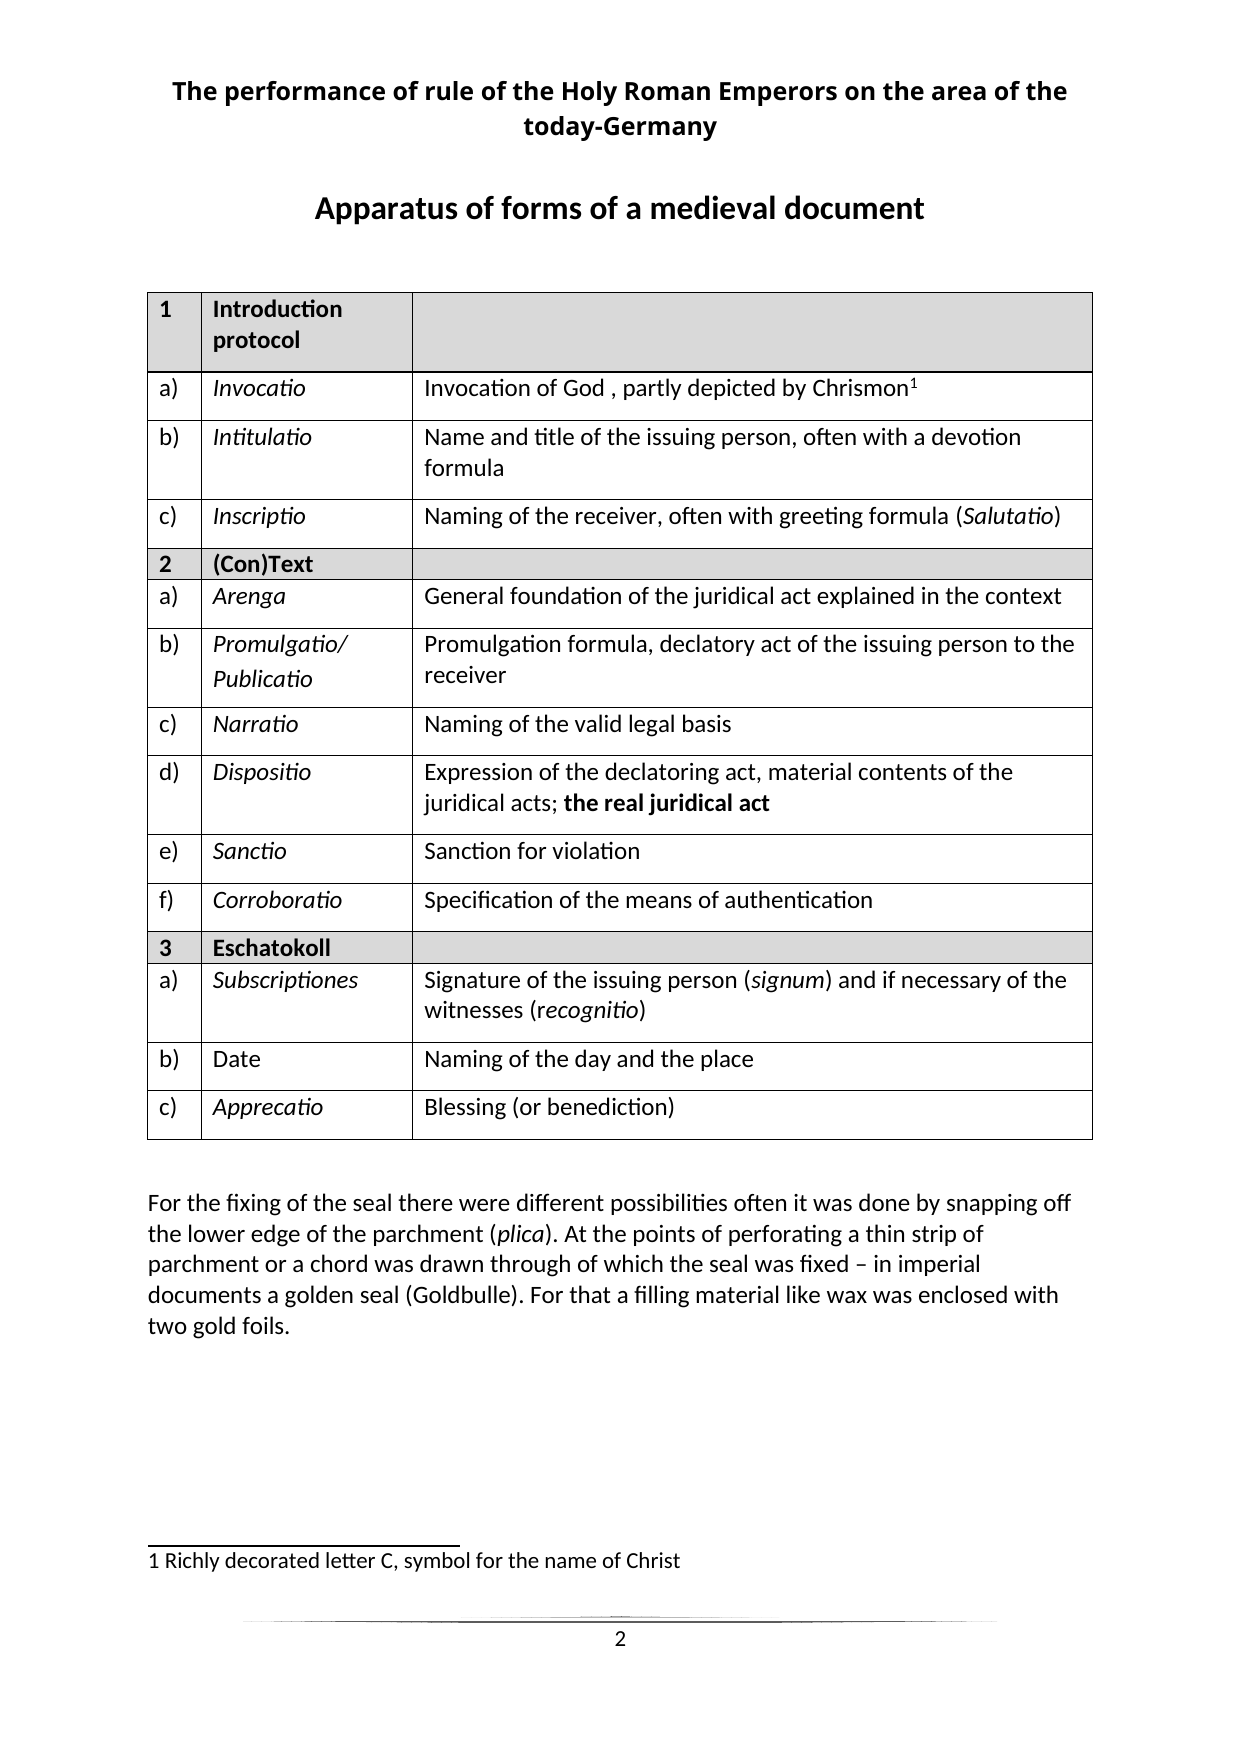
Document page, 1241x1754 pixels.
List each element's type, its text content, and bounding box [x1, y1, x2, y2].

table_cell Specification of the means of authentication [413, 884, 1092, 931]
table_cell a) [148, 964, 201, 1042]
table_cell Dispositio [202, 756, 412, 834]
table_cell Sanction for violation [413, 835, 1092, 883]
table_cell Invocatio [202, 373, 412, 420]
table_cell b) [148, 1043, 201, 1090]
table_header [413, 293, 1092, 371]
table_header 1 [148, 293, 201, 371]
table_cell b) [148, 629, 201, 707]
table_cell (Con)Text [202, 549, 412, 579]
table_cell Sanctio [202, 835, 412, 883]
table_header Introduction protocol [202, 293, 412, 371]
table_cell Naming of the valid legal basis [413, 708, 1092, 755]
table_cell a) [148, 580, 201, 627]
table_cell Eschatokoll [202, 932, 412, 963]
table_cell Naming of the receiver, often with greeting formula (Salutatio) [413, 500, 1092, 547]
text Apparatus of forms of a medieval document [148, 187, 1093, 228]
table_cell f) [148, 884, 201, 931]
table_cell b) [148, 421, 201, 499]
table_cell Corroboratio [202, 884, 412, 931]
table_cell Arenga [202, 580, 412, 627]
text For the fixing of the seal there were different possibilities often it was done by snapping off the lower edge of the parchment (plica). At the points of perforating a thin strip of parchment or a chord was drawn through of which the seal was fixed – in imperial documents a golden seal (Goldbulle). For that a filling material like wax was enclosed with two gold foils. [148, 1187, 1093, 1341]
table_cell Blessing (or benediction) [413, 1091, 1092, 1139]
table_cell 3 [148, 932, 201, 963]
table_cell a) [148, 373, 201, 420]
table_cell Naming of the day and the place [413, 1043, 1092, 1090]
table_cell d) [148, 756, 201, 834]
table_cell Expression of the declatoring act, material contents of the juridical acts; the real juridical act [413, 756, 1092, 834]
table_cell Subscriptiones [202, 964, 412, 1042]
table_cell [413, 932, 1092, 963]
table_cell e) [148, 835, 201, 883]
table_cell Signature of the issuing person (signum) and if necessary of the witnesses (recognitio) [413, 964, 1092, 1042]
table_cell Apprecatio [202, 1091, 412, 1139]
table_cell Name and title of the issuing person, often with a devotion formula [413, 421, 1092, 499]
table_cell Promulgation formula, declatory act of the issuing person to the receiver [413, 629, 1092, 707]
table_cell Inscriptio [202, 500, 412, 547]
table_cell Narratio [202, 708, 412, 755]
table_cell Invocation of God , partly depicted by Chrismon [413, 373, 1092, 420]
table_cell Intitulatio [202, 421, 412, 499]
table_cell c) [148, 1091, 201, 1139]
table_cell 2 [148, 549, 201, 579]
table_cell c) [148, 500, 201, 547]
table_cell General foundation of the juridical act explained in the context [413, 580, 1092, 627]
table_cell c) [148, 708, 201, 755]
table_cell Date [202, 1043, 412, 1090]
table_cell [413, 549, 1092, 579]
table_cell Promulgatio/ Publicatio [202, 629, 412, 707]
